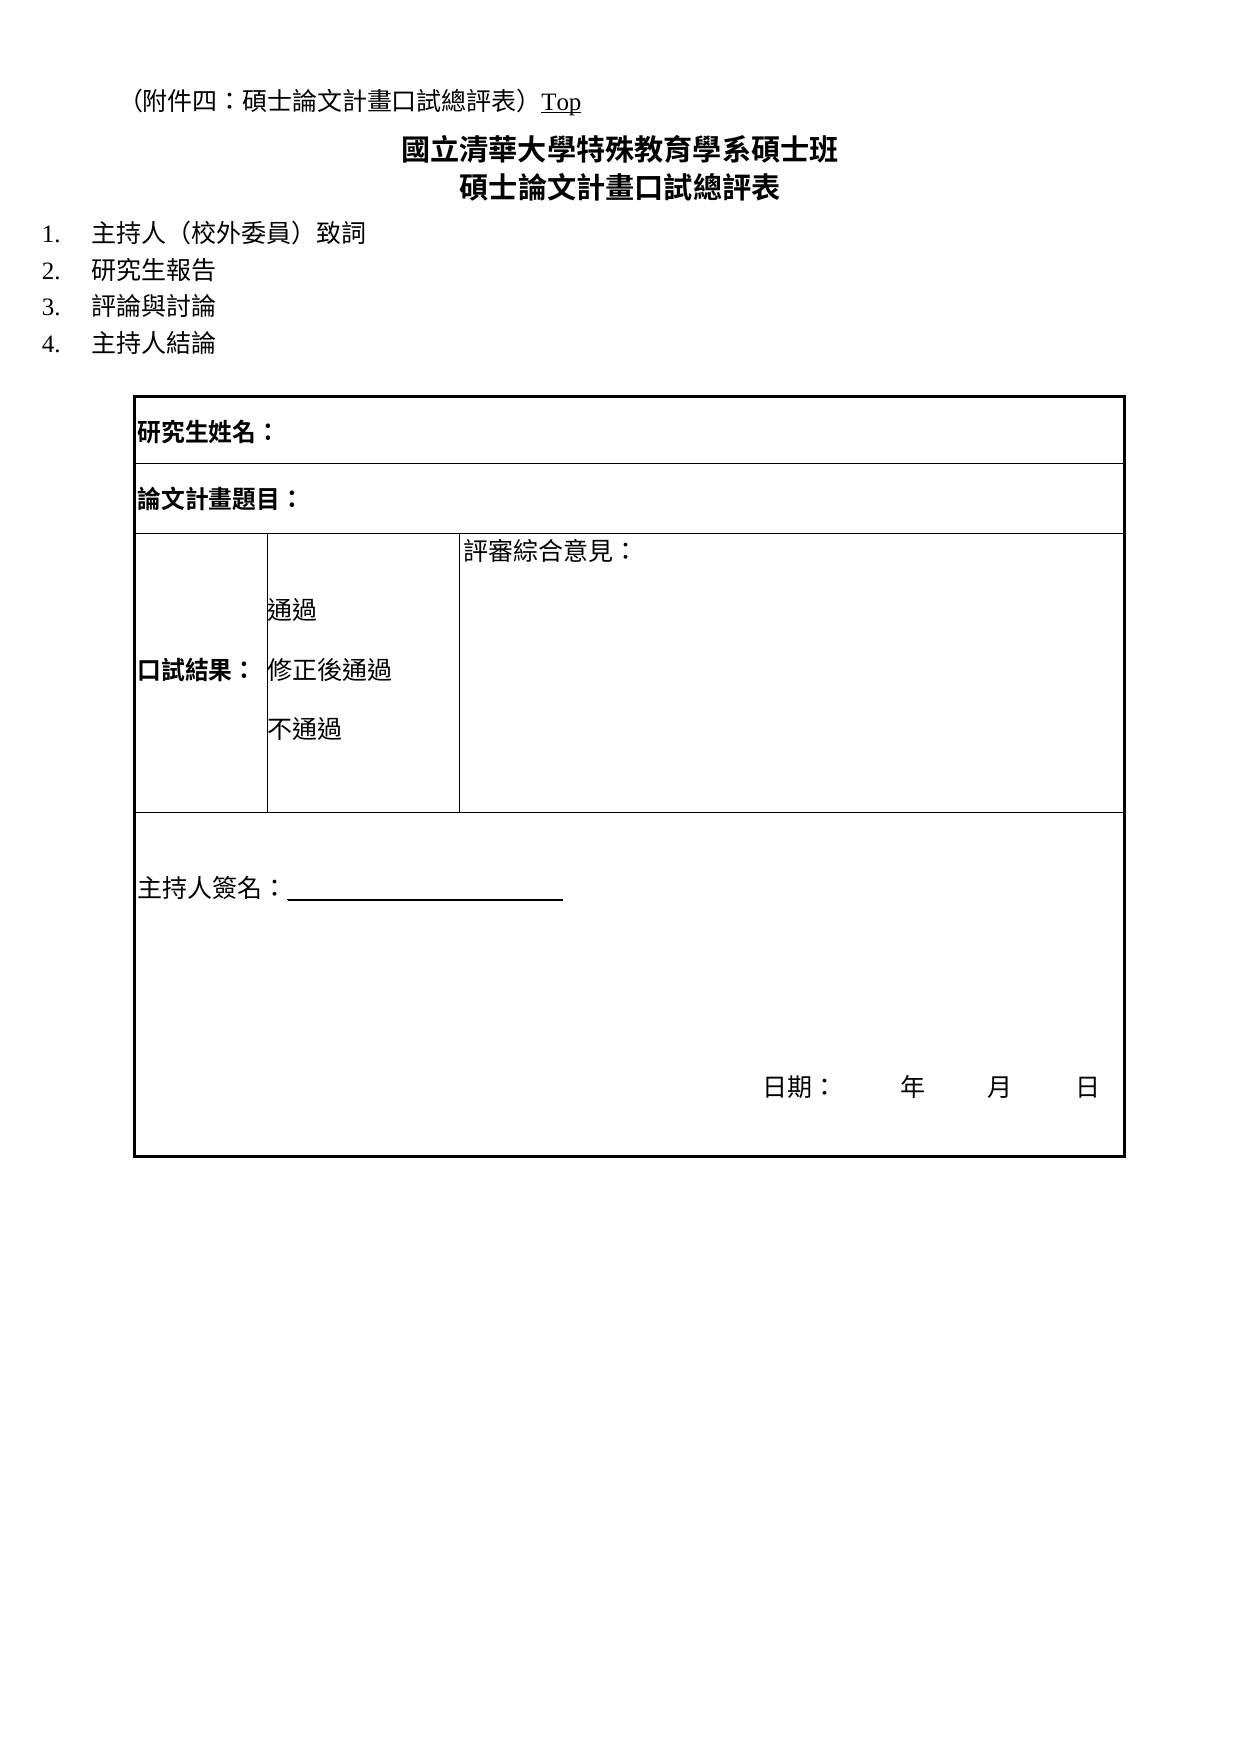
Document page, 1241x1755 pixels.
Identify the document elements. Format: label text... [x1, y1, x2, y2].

text （附件四：碩士論文計畫口試總評表）Top [118, 81, 1161, 118]
list 主持人結論 [42, 326, 1161, 360]
table_cell 通過 修正後通過 不通過 [268, 534, 459, 812]
table_cell 主持人簽名：＿＿＿＿＿＿＿＿＿＿＿ 日期： 年 月 日 [136, 813, 1123, 1155]
list 研究生報告 [42, 252, 1161, 286]
table_cell 評審綜合意見： [460, 534, 1123, 812]
table_header 研究生姓名： [136, 398, 1123, 463]
subtitle 國立清華大學特殊教育學系碩士班碩士論文計畫口試總評表 [401, 129, 840, 207]
table_cell 口試結果： [136, 534, 267, 812]
table_cell 論文計畫題目： [136, 464, 1123, 533]
list 評論與討論 [42, 289, 1161, 323]
list 主持人（校外委員）致詞 [42, 214, 1161, 250]
